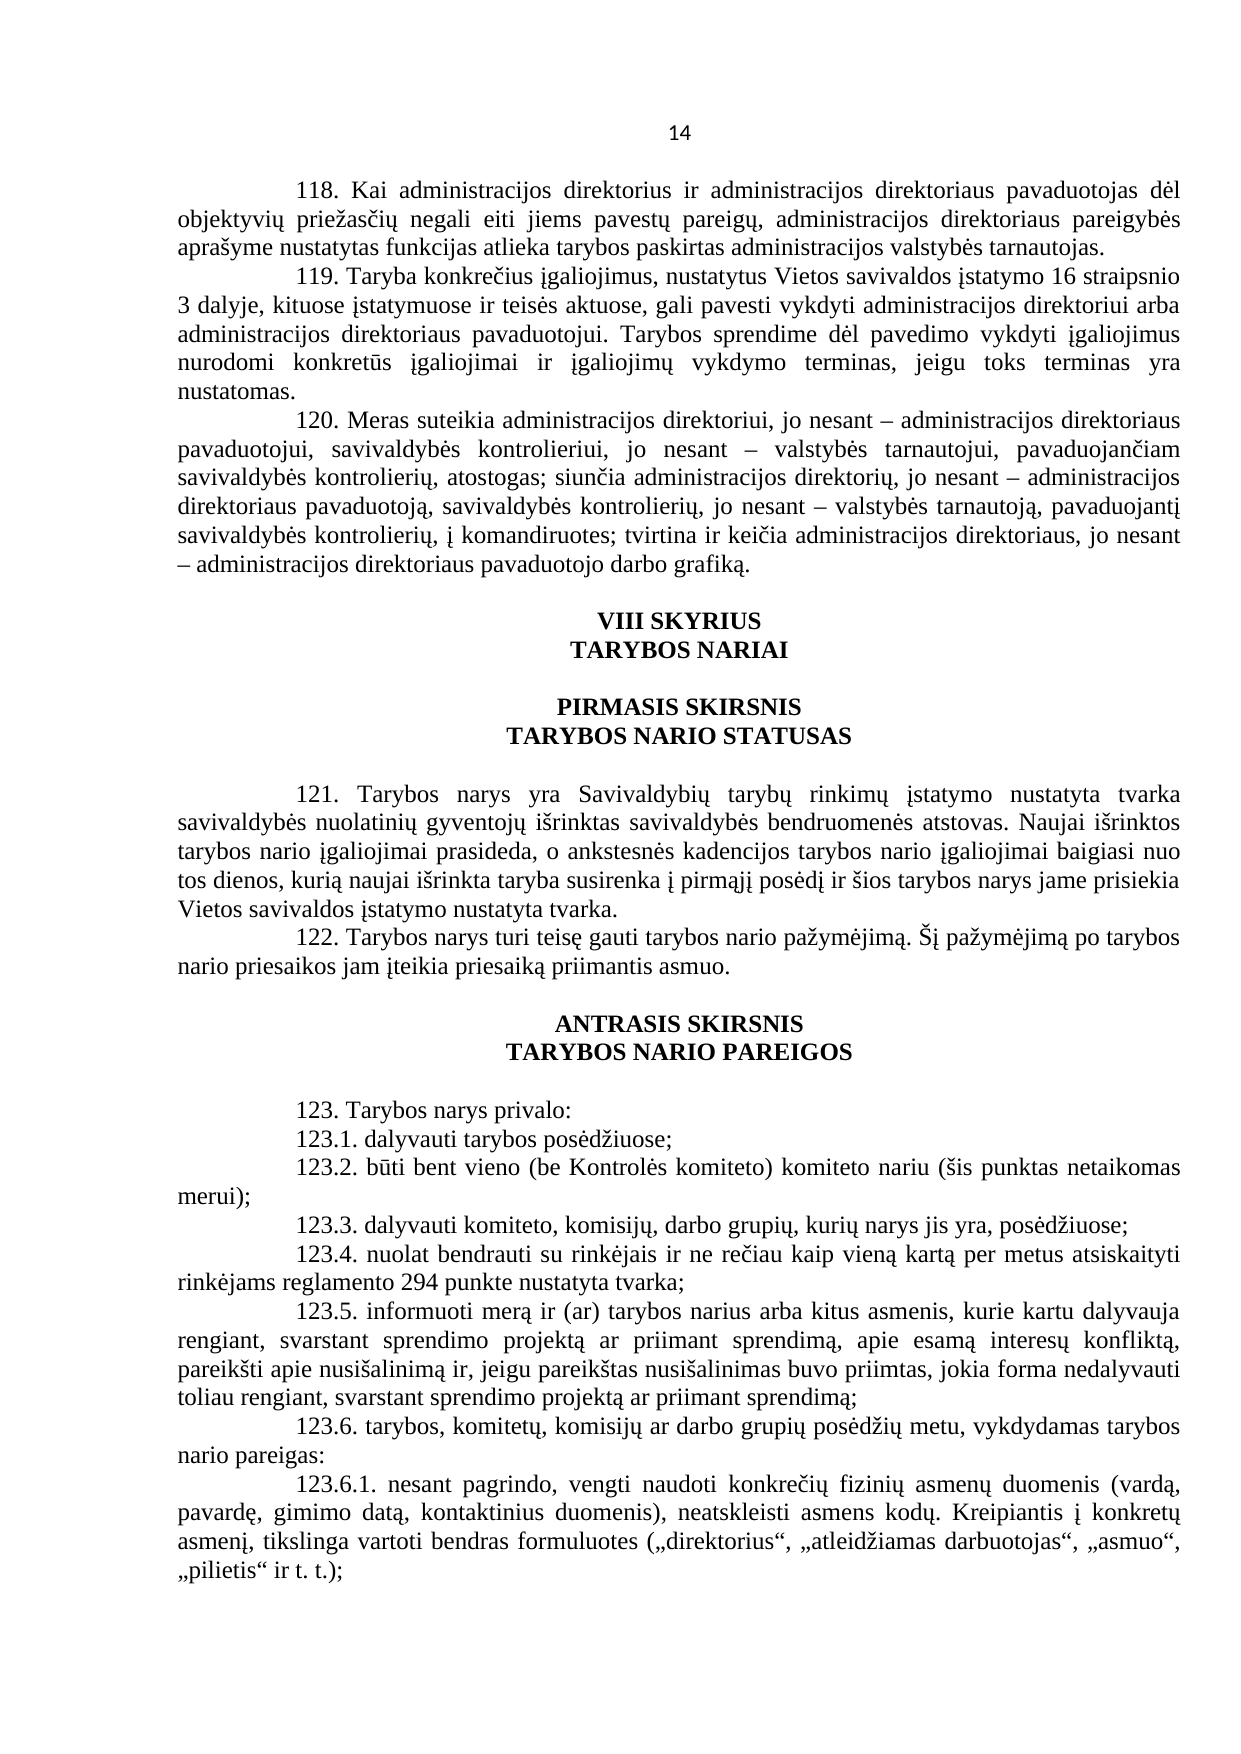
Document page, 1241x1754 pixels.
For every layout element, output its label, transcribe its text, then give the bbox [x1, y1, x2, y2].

text 118. Kai administracijos direktorius ir administracijos direktoriaus pavaduotojas dėl objektyvių priežasčių negali eiti jiems pavestų pareigų, administracijos direktoriaus pareigybės aprašyme nustatytas funkcijas atlieka tarybos paskirtas administracijos valstybės tarnautojas. [177, 175, 1181, 261]
text VIII SKYRIUS [177, 606, 1181, 635]
text 123.5. informuoti merą ir (ar) tarybos narius arba kitus asmenis, kurie kartu dalyvauja rengiant, svarstant sprendimo projektą ar priimant sprendimą, apie esamą interesų konfliktą, pareikšti apie nusišalinimą ir, jeigu pareikštas nusišalinimas buvo priimtas, jokia forma nedalyvauti toliau rengiant, svarstant sprendimo projektą ar priimant sprendimą; [177, 1296, 1181, 1411]
text TARYBOS NARIAI [177, 635, 1181, 664]
text 123.6. tarybos, komitetų, komisijų ar darbo grupių posėdžių metu, vykdydamas tarybos nario pareigas: [177, 1411, 1181, 1469]
text 123.2. būti bent vieno (be Kontrolės komiteto) komiteto nariu (šis punktas netaikomas merui); [177, 1152, 1181, 1210]
text 123.4. nuolat bendrauti su rinkėjais ir ne rečiau kaip vieną kartą per metus atsiskaityti rinkėjams reglamento 294 punkte nustatyta tvarka; [177, 1239, 1181, 1296]
text TARYBOS NARIO PAREIGOS [177, 1037, 1181, 1066]
text 122. Tarybos narys turi teisę gauti tarybos nario pažymėjimą. Šį pažymėjimą po tarybos nario priesaikos jam įteikia priesaiką priimantis asmuo. [177, 922, 1181, 980]
text TARYBOS NARIO STATUSAS [177, 721, 1181, 750]
text 121. Tarybos narys yra Savivaldybių tarybų rinkimų įstatymo nustatyta tvarka savivaldybės nuolatinių gyventojų išrinktas savivaldybės bendruomenės atstovas. Naujai išrinktos tarybos nario įgaliojimai prasideda, o ankstesnės kadencijos tarybos nario įgaliojimai baigiasi nuo tos dienos, kurią naujai išrinkta taryba susirenka į pirmąjį posėdį ir šios tarybos narys jame prisiekia Vietos savivaldos įstatymo nustatyta tvarka. [177, 779, 1181, 922]
text PIRMASIS SKIRSNIS [177, 692, 1181, 721]
text 119. Taryba konkrečius įgaliojimus, nustatytus Vietos savivaldos įstatymo 16 straipsnio 3 dalyje, kituose įstatymuose ir teisės aktuose, gali pavesti vykdyti administracijos direktoriui arba administracijos direktoriaus pavaduotojui. Tarybos sprendime dėl pavedimo vykdyti įgaliojimus nurodomi konkretūs įgaliojimai ir įgaliojimų vykdymo terminas, jeigu toks terminas yra nustatomas. [177, 261, 1181, 405]
text 120. Meras suteikia administracijos direktoriui, jo nesant – administracijos direktoriaus pavaduotojui, savivaldybės kontrolieriui, jo nesant – valstybės tarnautojui, pavaduojančiam savivaldybės kontrolierių, atostogas; siunčia administracijos direktorių, jo nesant – administracijos direktoriaus pavaduotoją, savivaldybės kontrolierių, jo nesant – valstybės tarnautoją, pavaduojantį savivaldybės kontrolierių, į komandiruotes; tvirtina ir keičia administracijos direktoriaus, jo nesant – administracijos direktoriaus pavaduotojo darbo grafiką. [177, 405, 1181, 577]
text ANTRASIS SKIRSNIS [177, 1009, 1181, 1037]
text 123.6.1. nesant pagrindo, vengti naudoti konkrečių fizinių asmenų duomenis (vardą, pavardę, gimimo datą, kontaktinius duomenis), neatskleisti asmens kodų. Kreipiantis į konkretų asmenį, tikslinga vartoti bendras formuluotes („direktorius“, „atleidžiamas darbuotojas“, „asmuo“, „pilietis“ ir t. t.); [177, 1469, 1181, 1584]
text 123.1. dalyvauti tarybos posėdžiuose; [177, 1124, 1181, 1152]
text 123. Tarybos narys privalo: [177, 1095, 1181, 1124]
text 123.3. dalyvauti komiteto, komisijų, darbo grupių, kurių narys jis yra, posėdžiuose; [177, 1210, 1181, 1239]
